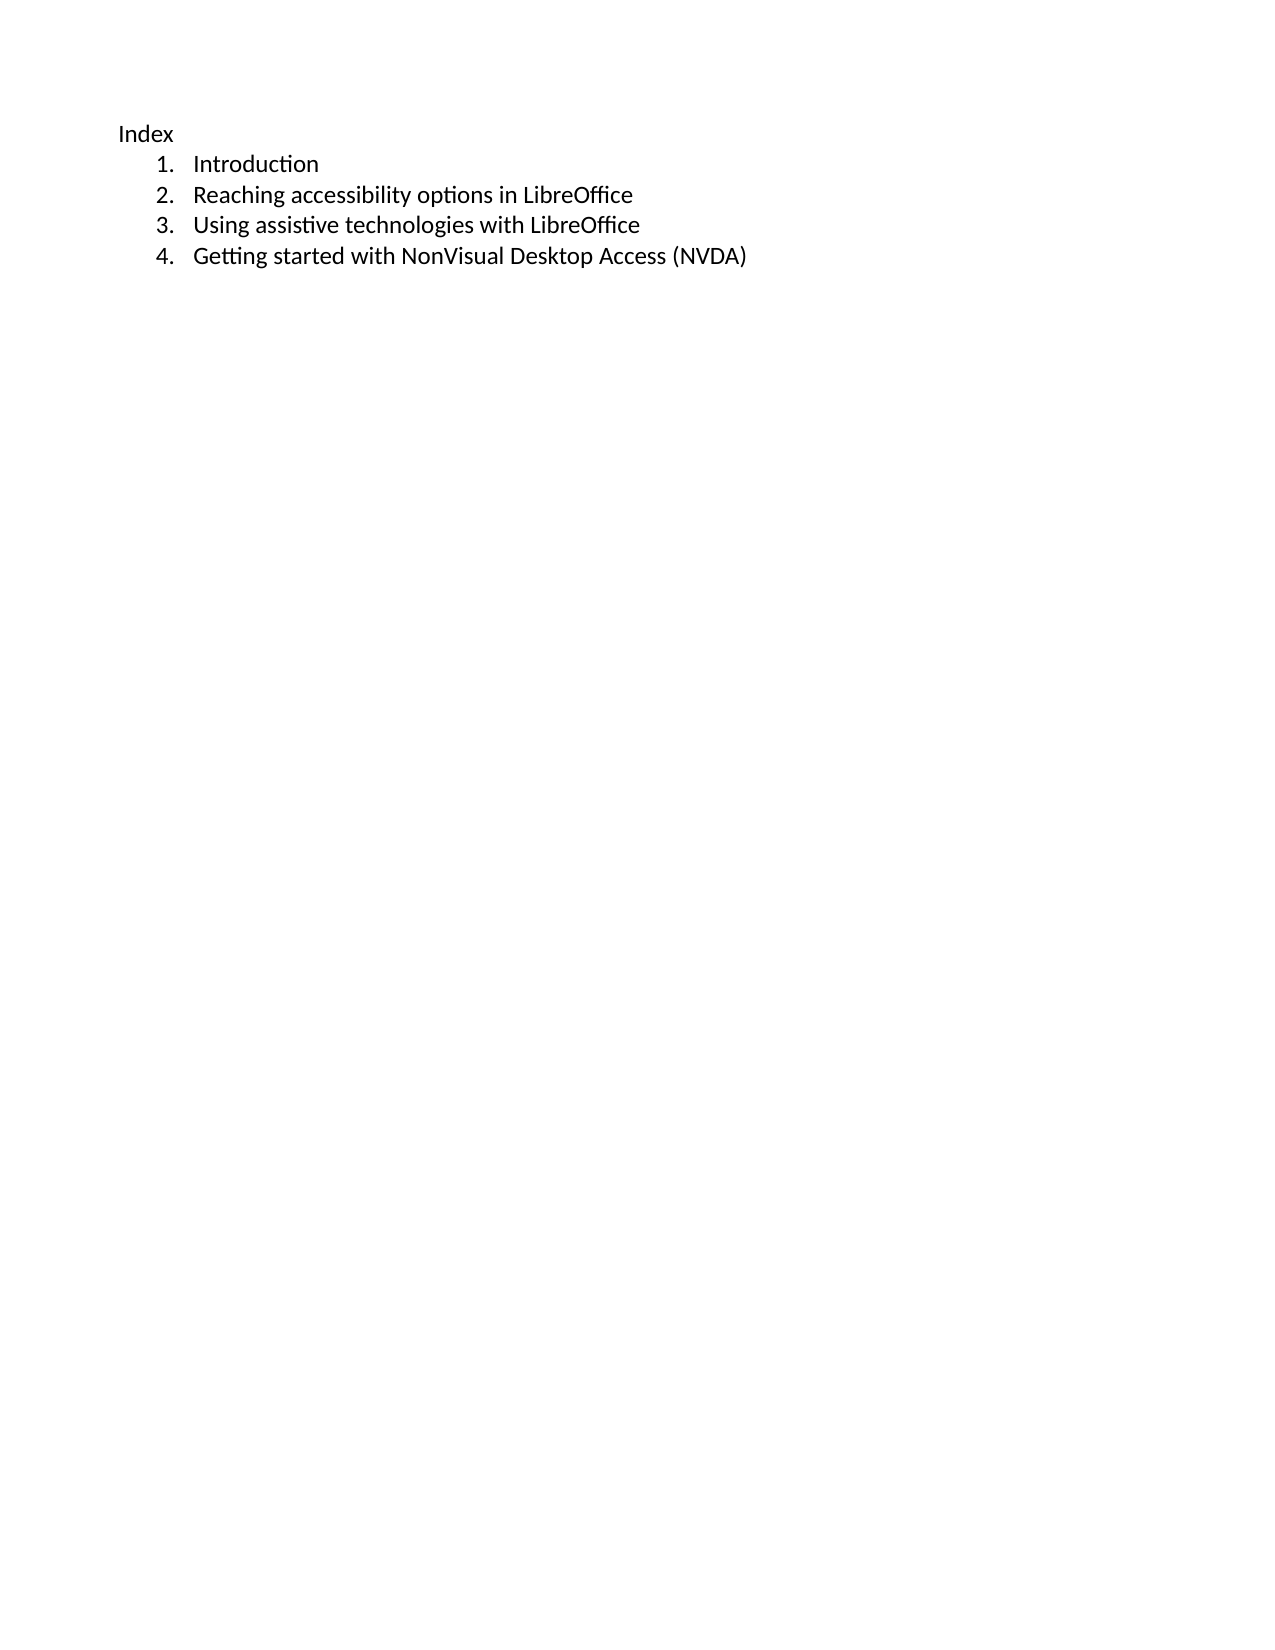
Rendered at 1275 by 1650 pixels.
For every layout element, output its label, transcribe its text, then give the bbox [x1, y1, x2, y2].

list Getting started with NonVisual Desktop Access (NVDA) [156, 240, 1157, 271]
list Introduction [156, 149, 1157, 179]
list Using assistive technologies with LibreOffice [156, 210, 1157, 240]
list Reaching accessibility options in LibreOffice [156, 179, 1157, 210]
text Index [118, 118, 1157, 149]
